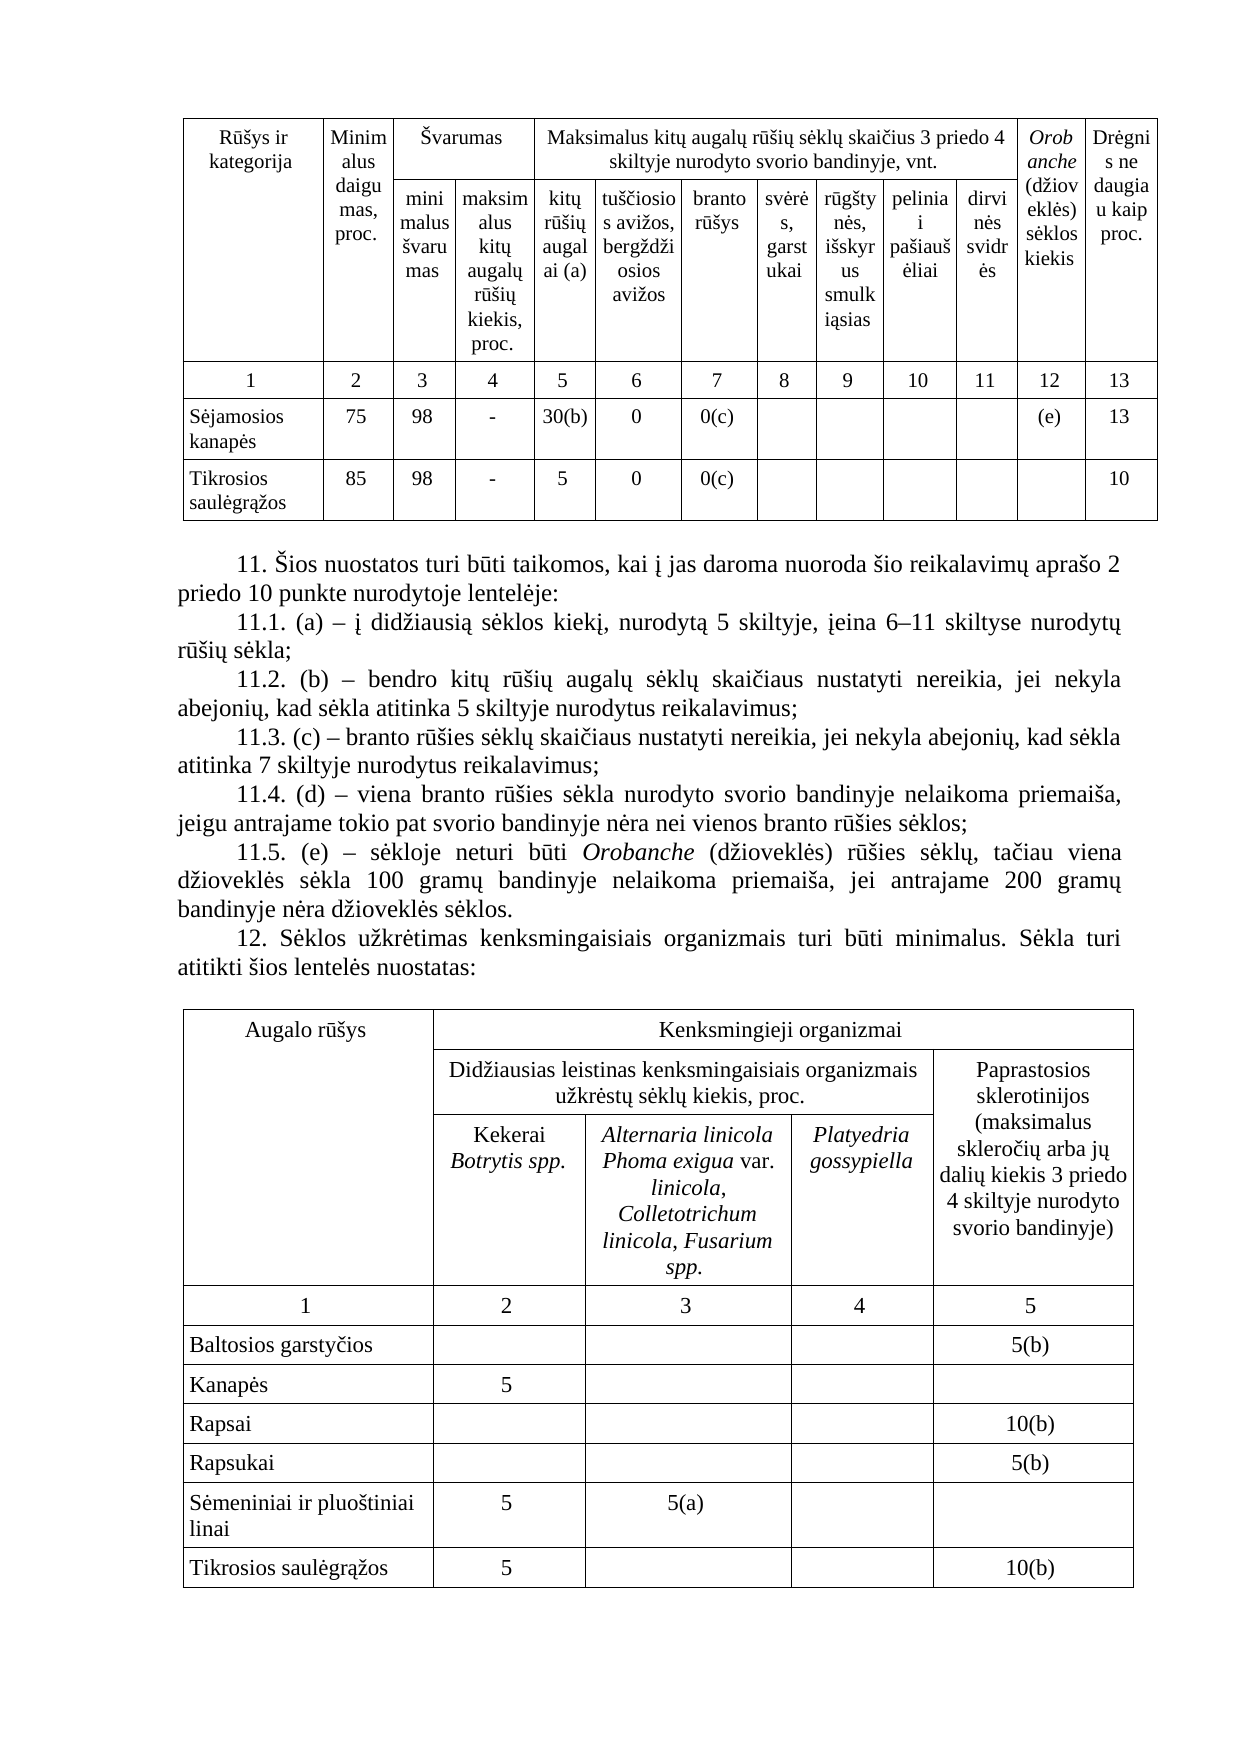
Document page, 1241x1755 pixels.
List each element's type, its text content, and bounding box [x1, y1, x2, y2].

table_cell 0(c) [682, 399, 757, 458]
table_cell [884, 460, 956, 519]
table_header Kenksmingieji organizmai [434, 1010, 1133, 1049]
table_cell [792, 1404, 933, 1442]
table_cell [434, 1326, 585, 1364]
table_cell 10(b) [934, 1548, 1133, 1587]
table_cell [957, 460, 1017, 519]
table_cell [792, 1326, 933, 1364]
table_cell [586, 1548, 791, 1587]
table_cell peliniai pašiaušėliai [884, 180, 956, 361]
table_cell 4 [792, 1286, 933, 1324]
table_cell tuščiosios avižos, bergždžiosios avižos [596, 180, 681, 361]
table_cell 4 [456, 362, 534, 397]
table_cell [792, 1444, 933, 1482]
table_cell maksimalus kitų augalų rūšių kiekis, proc. [456, 180, 534, 361]
table_cell [586, 1404, 791, 1442]
table_cell 75 [324, 399, 393, 458]
table_cell 5 [535, 362, 595, 397]
table_cell 5(a) [586, 1483, 791, 1547]
text 11.1. (a) – į didžiausią sėklos kiekį, nurodytą 5 skiltyje, įeina 6–11 skiltyse nurodytų rūšių sėkla; [177, 607, 1122, 664]
table_cell [934, 1365, 1133, 1403]
table_cell minimalus švarumas [394, 180, 455, 361]
table_cell 3 [394, 362, 455, 397]
table_cell 13 [1086, 399, 1157, 458]
table_cell Didžiausias leistinas kenksmingaisiais organizmais užkrėstų sėklų kiekis, proc. [434, 1050, 933, 1114]
table_cell 8 [758, 362, 816, 397]
table_cell [1018, 460, 1085, 519]
table_cell 9 [817, 362, 883, 397]
table_cell (e) [1018, 399, 1085, 458]
table_cell [792, 1548, 933, 1587]
table_cell 98 [394, 399, 455, 458]
table_cell branto rūšys [682, 180, 757, 361]
table_cell 5(b) [934, 1444, 1133, 1482]
table_cell Rapsukai [184, 1444, 433, 1482]
table_cell Rapsai [184, 1404, 433, 1442]
table_cell [586, 1444, 791, 1482]
table_cell dirvinės svidrės [957, 180, 1017, 361]
table_cell 5(b) [934, 1326, 1133, 1364]
table_cell Sėjamosios kanapės [184, 399, 323, 458]
table_cell Kekerai Botrytis spp. [434, 1115, 585, 1285]
table_cell [586, 1326, 791, 1364]
table_cell [817, 460, 883, 519]
table_cell 5 [934, 1286, 1133, 1324]
text 11.4. (d) – viena branto rūšies sėkla nurodyto svorio bandinyje nelaikoma priemaiša, jeigu antrajame tokio pat svorio bandinyje nėra nei vienos branto rūšies sėklos; [177, 779, 1122, 837]
table_cell 5 [434, 1365, 585, 1403]
table_cell Platyedria gossypiella [792, 1115, 933, 1285]
table_cell 10 [884, 362, 956, 397]
table_cell Tikrosios saulėgrąžos [184, 460, 323, 519]
table_cell 5 [535, 460, 595, 519]
text 12. Sėklos užkrėtimas kenksmingaisiais organizmais turi būti minimalus. Sėkla turi atitikti šios lentelės nuostatas: [177, 923, 1122, 981]
text 11.5. (e) – sėkloje neturi būti Orobanche (džioveklės) rūšies sėklų, tačiau viena džioveklės sėkla 100 gramų bandinyje nelaikoma priemaiša, jei antrajame 200 gramų bandinyje nėra džioveklės sėklos. [177, 837, 1122, 923]
table_cell [792, 1483, 933, 1547]
table_cell [434, 1444, 585, 1482]
text 11. Šios nuostatos turi būti taikomos, kai į jas daroma nuoroda šio reikalavimų aprašo 2 priedo 10 punkte nurodytoje lentelėje: [177, 549, 1122, 607]
table_cell Tikrosios saulėgrąžos [184, 1548, 433, 1587]
table_cell [934, 1483, 1133, 1547]
table_header Orobanche (džioveklės) sėklos kiekis [1018, 119, 1085, 361]
table_cell 5 [434, 1548, 585, 1587]
table_cell Paprastosios sklerotinijos (maksimalus skleročių arba jų dalių kiekis 3 priedo 4 skiltyje nurodyto svorio bandinyje) [934, 1050, 1133, 1285]
table_cell 0 [596, 460, 681, 519]
table_cell [586, 1365, 791, 1403]
table_cell 7 [682, 362, 757, 397]
table_cell Sėmeniniai ir pluoštiniai linai [184, 1483, 433, 1547]
table_cell 3 [586, 1286, 791, 1324]
table_cell 6 [596, 362, 681, 397]
table_cell [957, 399, 1017, 458]
table_cell rūgštynės, išskyrus smulkiąsias [817, 180, 883, 361]
table_cell [792, 1365, 933, 1403]
table_header Augalo rūšys [184, 1010, 433, 1285]
table_cell 10 [1086, 460, 1157, 519]
table_cell 12 [1018, 362, 1085, 397]
table_cell kitų rūšių augalai (a) [535, 180, 595, 361]
table_cell 13 [1086, 362, 1157, 397]
table_cell 98 [394, 460, 455, 519]
table_cell 5 [434, 1483, 585, 1547]
table_cell - [456, 460, 534, 519]
table_cell [758, 460, 816, 519]
table_cell 2 [434, 1286, 585, 1324]
table_cell Baltosios garstyčios [184, 1326, 433, 1364]
table_cell 30(b) [535, 399, 595, 458]
table_cell 1 [184, 362, 323, 397]
table_cell [434, 1404, 585, 1442]
table_header Minimalus daigumas, proc. [324, 119, 393, 361]
table_cell - [456, 399, 534, 458]
table_cell 1 [184, 1286, 433, 1324]
table_cell [817, 399, 883, 458]
table_cell 2 [324, 362, 393, 397]
table_cell svėrės, garstukai [758, 180, 816, 361]
table_header Maksimalus kitų augalų rūšių sėklų skaičius 3 priedo 4 skiltyje nurodyto svorio bandinyje, vnt. [535, 119, 1017, 179]
table_cell [758, 399, 816, 458]
table_cell 0(c) [682, 460, 757, 519]
table_cell Alternaria linicola Phoma exigua var. linicola, Colletotrichum linicola, Fusarium spp. [586, 1115, 791, 1285]
text 11.3. (c) – branto rūšies sėklų skaičiaus nustatyti nereikia, jei nekyla abejonių, kad sėkla atitinka 7 skiltyje nurodytus reikalavimus; [177, 722, 1122, 779]
table_cell [884, 399, 956, 458]
table_cell 11 [957, 362, 1017, 397]
table_cell Kanapės [184, 1365, 433, 1403]
table_cell 85 [324, 460, 393, 519]
table_cell 10(b) [934, 1404, 1133, 1442]
table_cell 0 [596, 399, 681, 458]
table_header Švarumas [394, 119, 534, 179]
table_header Rūšys ir kategorija [184, 119, 323, 361]
table_header Drėgnis ne daugiau kaip proc. [1086, 119, 1157, 361]
text 11.2. (b) – bendro kitų rūšių augalų sėklų skaičiaus nustatyti nereikia, jei nekyla abejonių, kad sėkla atitinka 5 skiltyje nurodytus reikalavimus; [177, 664, 1122, 722]
